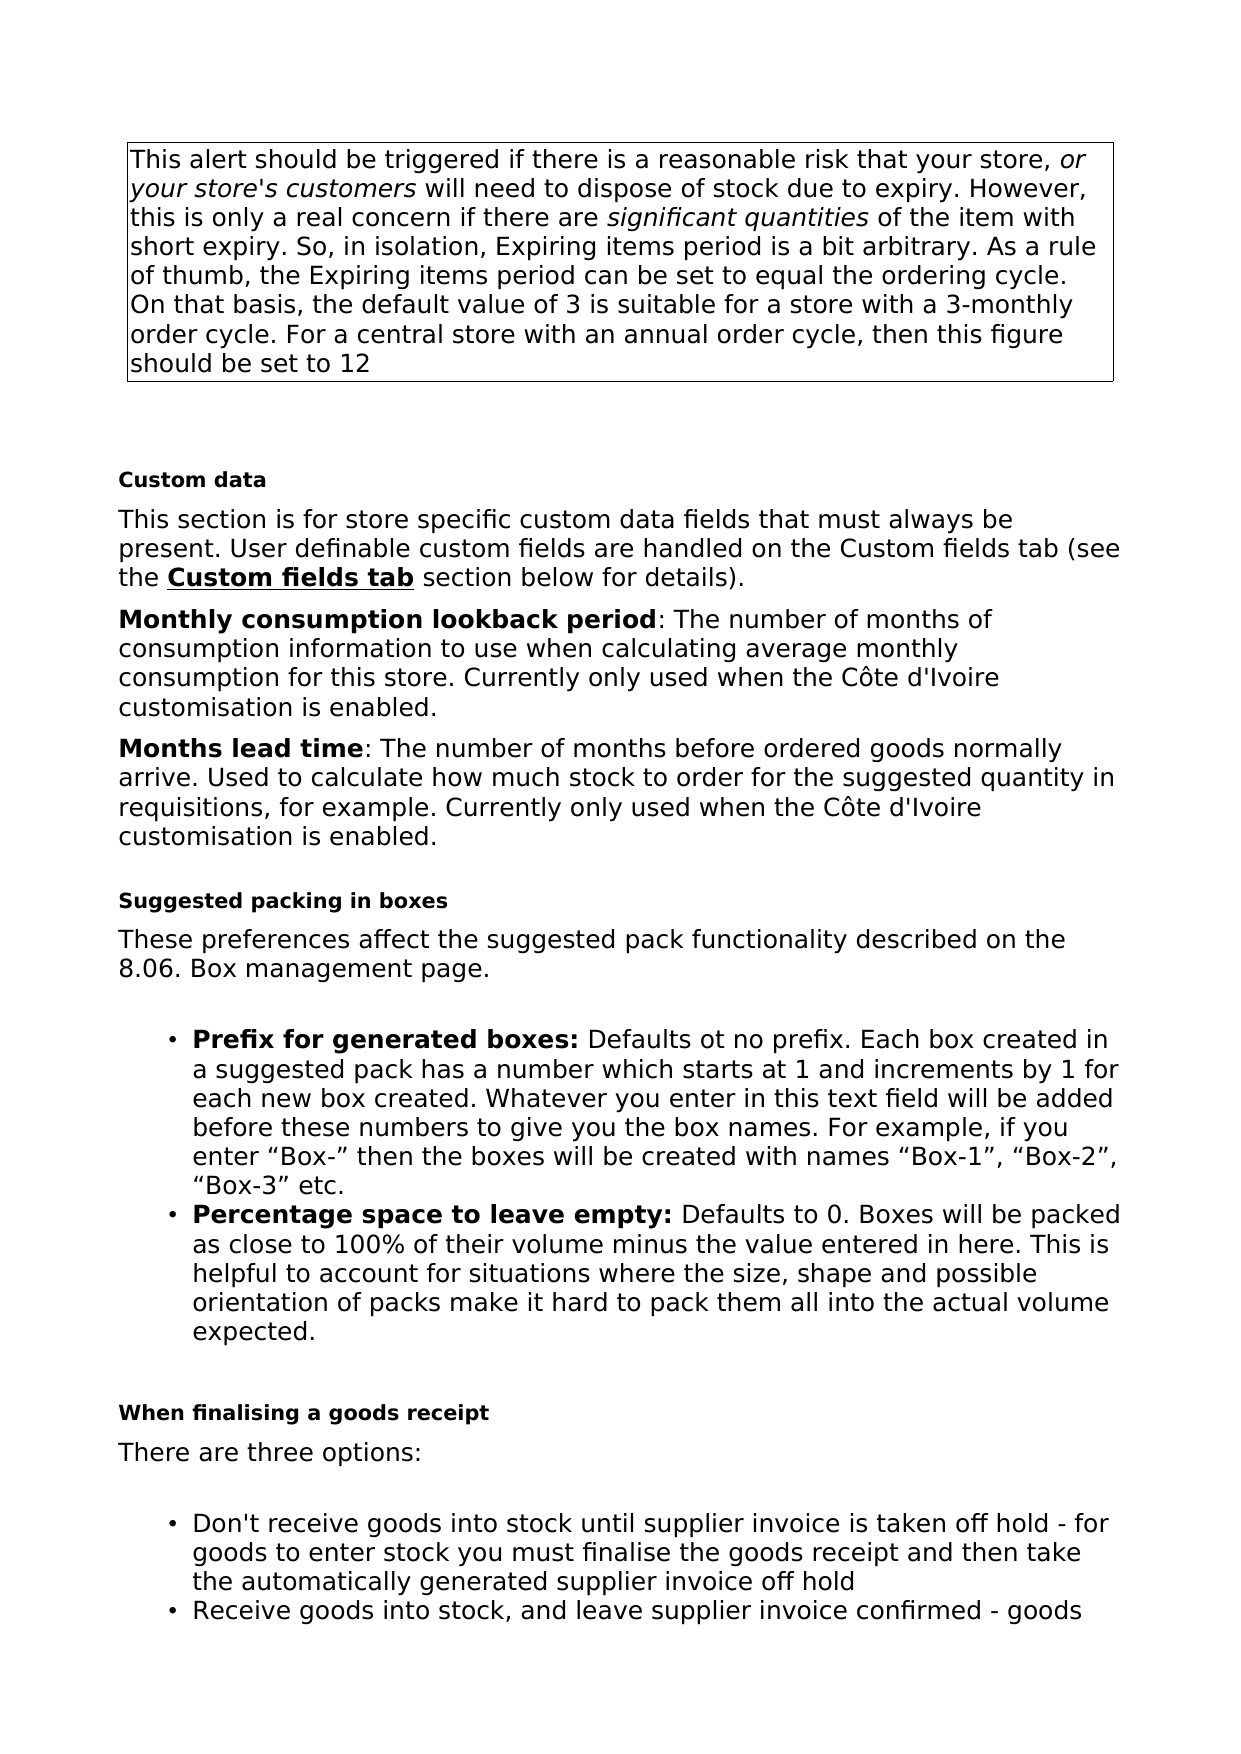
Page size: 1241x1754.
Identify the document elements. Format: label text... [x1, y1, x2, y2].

table_header This alert should be triggered if there is a reasonable risk that your store, or your store's customers will need to dispose of stock due to expiry. However, this is only a real concern if there are significant quantities of the item with short expiry. So, in isolation, Expiring items period is a bit arbitrary. As a rule of thumb, the Expiring items period can be set to equal the ordering cycle. On that basis, the default value of 3 is suitable for a store with a 3-monthly order cycle. For a central store with an annual order cycle, then this figure should be set to 12 [128, 143, 1113, 381]
list Don't receive goods into stock until supplier invoice is taken off hold - for goods to enter stock you must finalise the goods receipt and then take the automatically generated supplier invoice off hold [177, 1509, 1122, 1596]
list Percentage space to leave empty: Defaults to 0. Boxes will be packed as close to 100% of their volume minus the value entered in here. This is helpful to account for situations where the size, shape and possible orientation of packs make it hard to pack them all into the actual volume expected. [177, 1201, 1122, 1347]
subtitle When finalising a goods receipt [118, 1401, 1122, 1425]
subtitle Suggested packing in boxes [118, 889, 1122, 913]
subtitle Custom data [118, 468, 1122, 493]
text This section is for store specific custom data fields that must always be present. User definable custom fields are handled on the Custom fields tab (see the Custom fields tab section below for details). [118, 505, 1122, 593]
text Months lead time: The number of months before ordered goods normally arrive. Used to calculate how much stock to order for the suggested quantity in requisitions, for example. Currently only used when the Côte d'Ivoire customisation is enabled. [118, 734, 1122, 851]
list Prefix for generated boxes: Defaults ot no prefix. Each box created in a suggested pack has a number which starts at 1 and increments by 1 for each new box created. Whatever you enter in this text field will be added before these numbers to give you the box names. For example, if you enter “Box-” then the boxes will be created with names “Box-1”, “Box-2”, “Box-3” etc. [177, 1026, 1122, 1201]
text These preferences affect the suggested pack functionality described on the 8.06. Box management page. [118, 925, 1122, 984]
list Receive goods into stock, and leave supplier invoice confirmed - goods [177, 1596, 1122, 1626]
text Monthly consumption lookback period: The number of months of consumption information to use when calculating average monthly consumption for this store. Currently only used when the Côte d'Ivoire customisation is enabled. [118, 605, 1122, 722]
text There are three options: [118, 1438, 1122, 1467]
